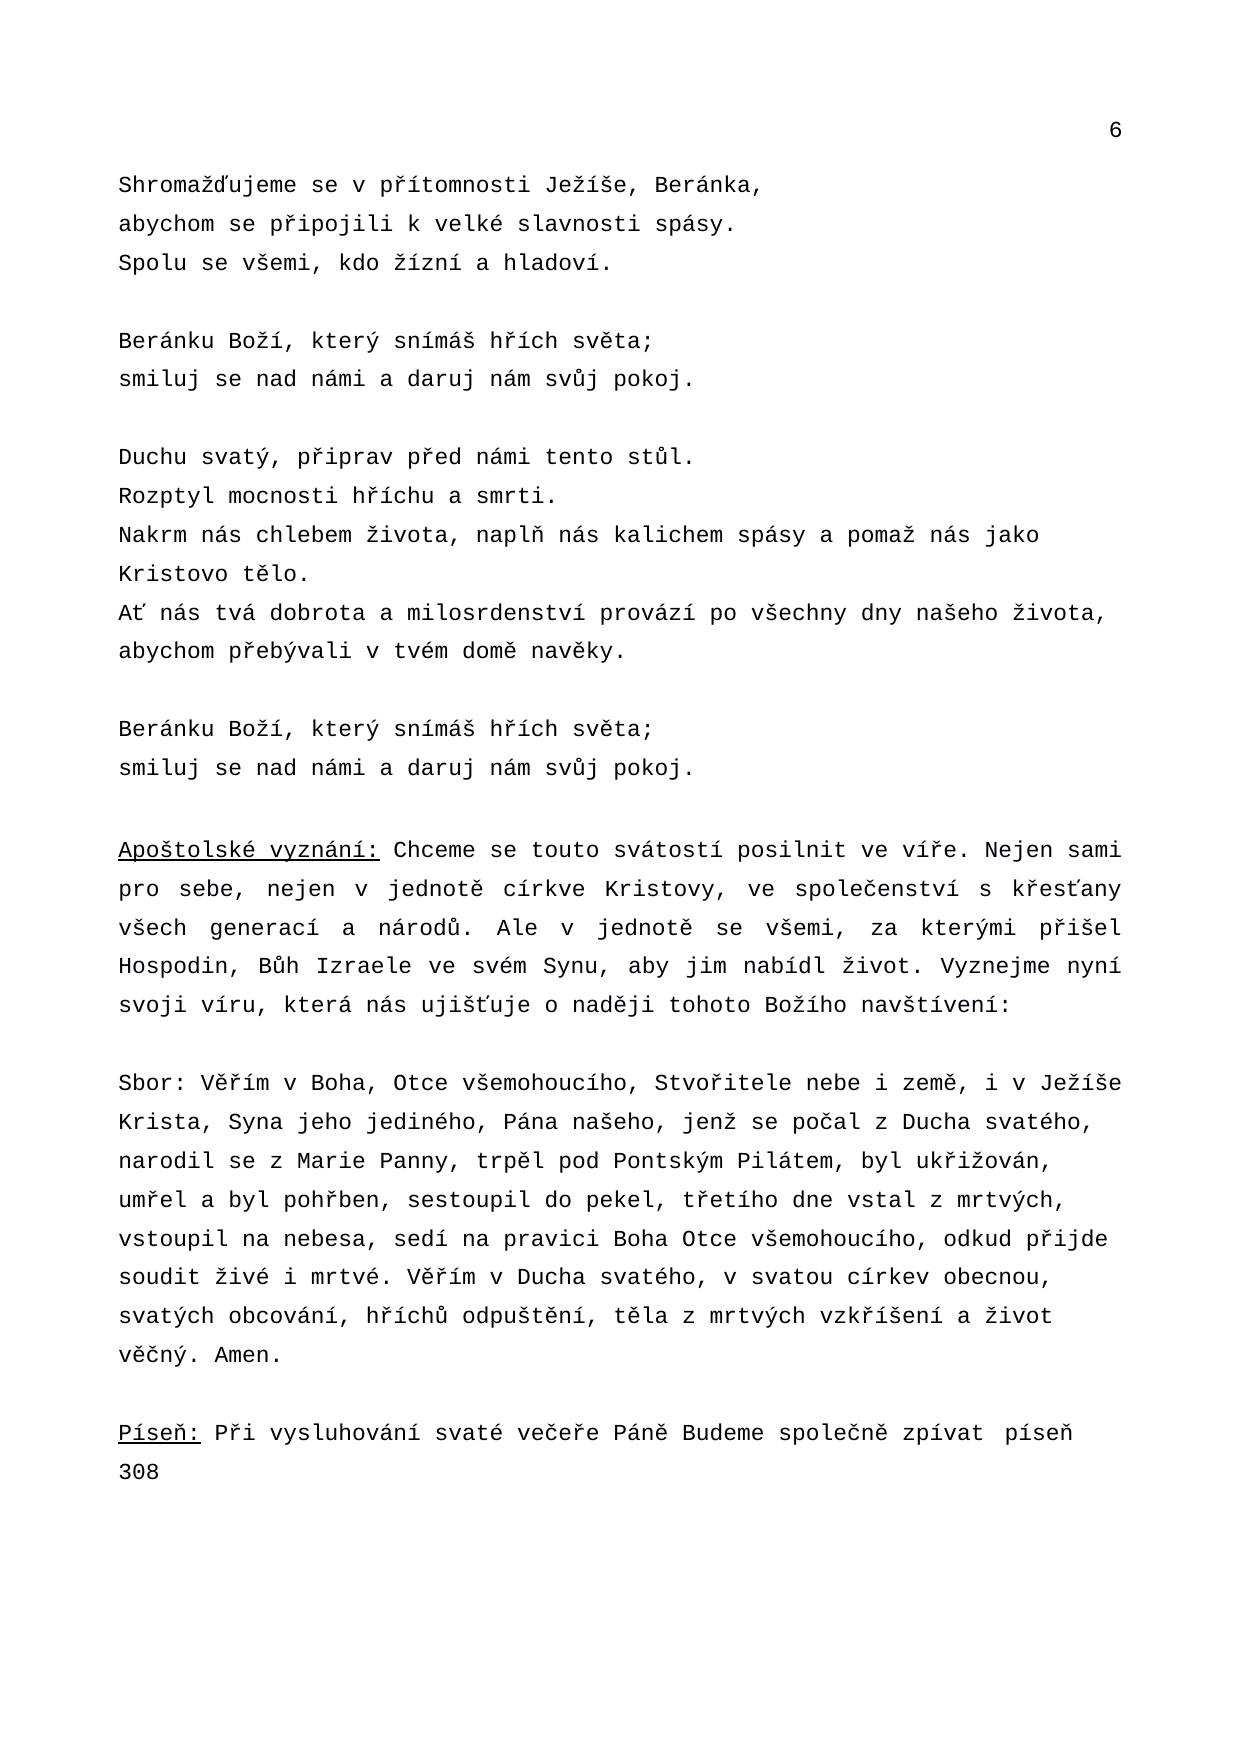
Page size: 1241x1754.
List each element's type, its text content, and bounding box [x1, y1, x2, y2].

text Shromažďujeme se v přítomnosti Ježíše, Beránka, abychom se připojili k velké slavnosti spásy. Spolu se všemi, kdo žízní a hladoví. Beránku Boží, který snímáš hřích světa; smiluj se nad námi a daruj nám svůj pokoj. Duchu svatý, připrav před námi tento stůl. Rozptyl mocnosti hříchu a smrti. Nakrm nás chlebem života, naplň nás kalichem spásy a pomaž nás jako Kristovo tělo. Ať nás tvá dobrota a milosrdenství provází po všechny dny našeho života, abychom přebývali v tvém domě navěky. Beránku Boží, který snímáš hřích světa; smiluj se nad námi a daruj nám svůj pokoj. [118, 173, 1122, 782]
text Píseň: Při vysluhování svaté večeře Páně Budeme společně zpívat píseň [118, 1421, 1122, 1447]
text Apoštolské vyznání: Chceme se touto svátostí posilnit ve víře. Nejen sami pro sebe, nejen v jednotě církve Kristovy, ve společenství s křesťany všech generací a národů. Ale v jednotě se všemi, za kterými přišel Hospodin, Bůh Izraele ve svém Synu, aby jim nabídl život. Vyznejme nyní svoji víru, která nás ujišťuje o naději tohoto Božího navštívení: [118, 838, 1122, 1020]
text 308 [118, 1460, 1122, 1486]
text Sbor: Věřím v Boha, Otce všemohoucího, Stvořitele nebe i země, i v Ježíše Krista, Syna jeho jediného, Pána našeho, jenž se počal z Ducha svatého, narodil se z Marie Panny, trpěl pod Pontským Pilátem, byl ukřižován, umřel a byl pohřben, sestoupil do pekel, třetího dne vstal z mrtvých, vstoupil na nebesa, sedí na pravici Boha Otce všemohoucího, odkud přijde soudit živé i mrtvé. Věřím v Ducha svatého, v svatou církev obecnou, svatých obcování, hříchů odpuštění, těla z mrtvých vzkříšení a život věčný. Amen. [118, 1071, 1122, 1369]
